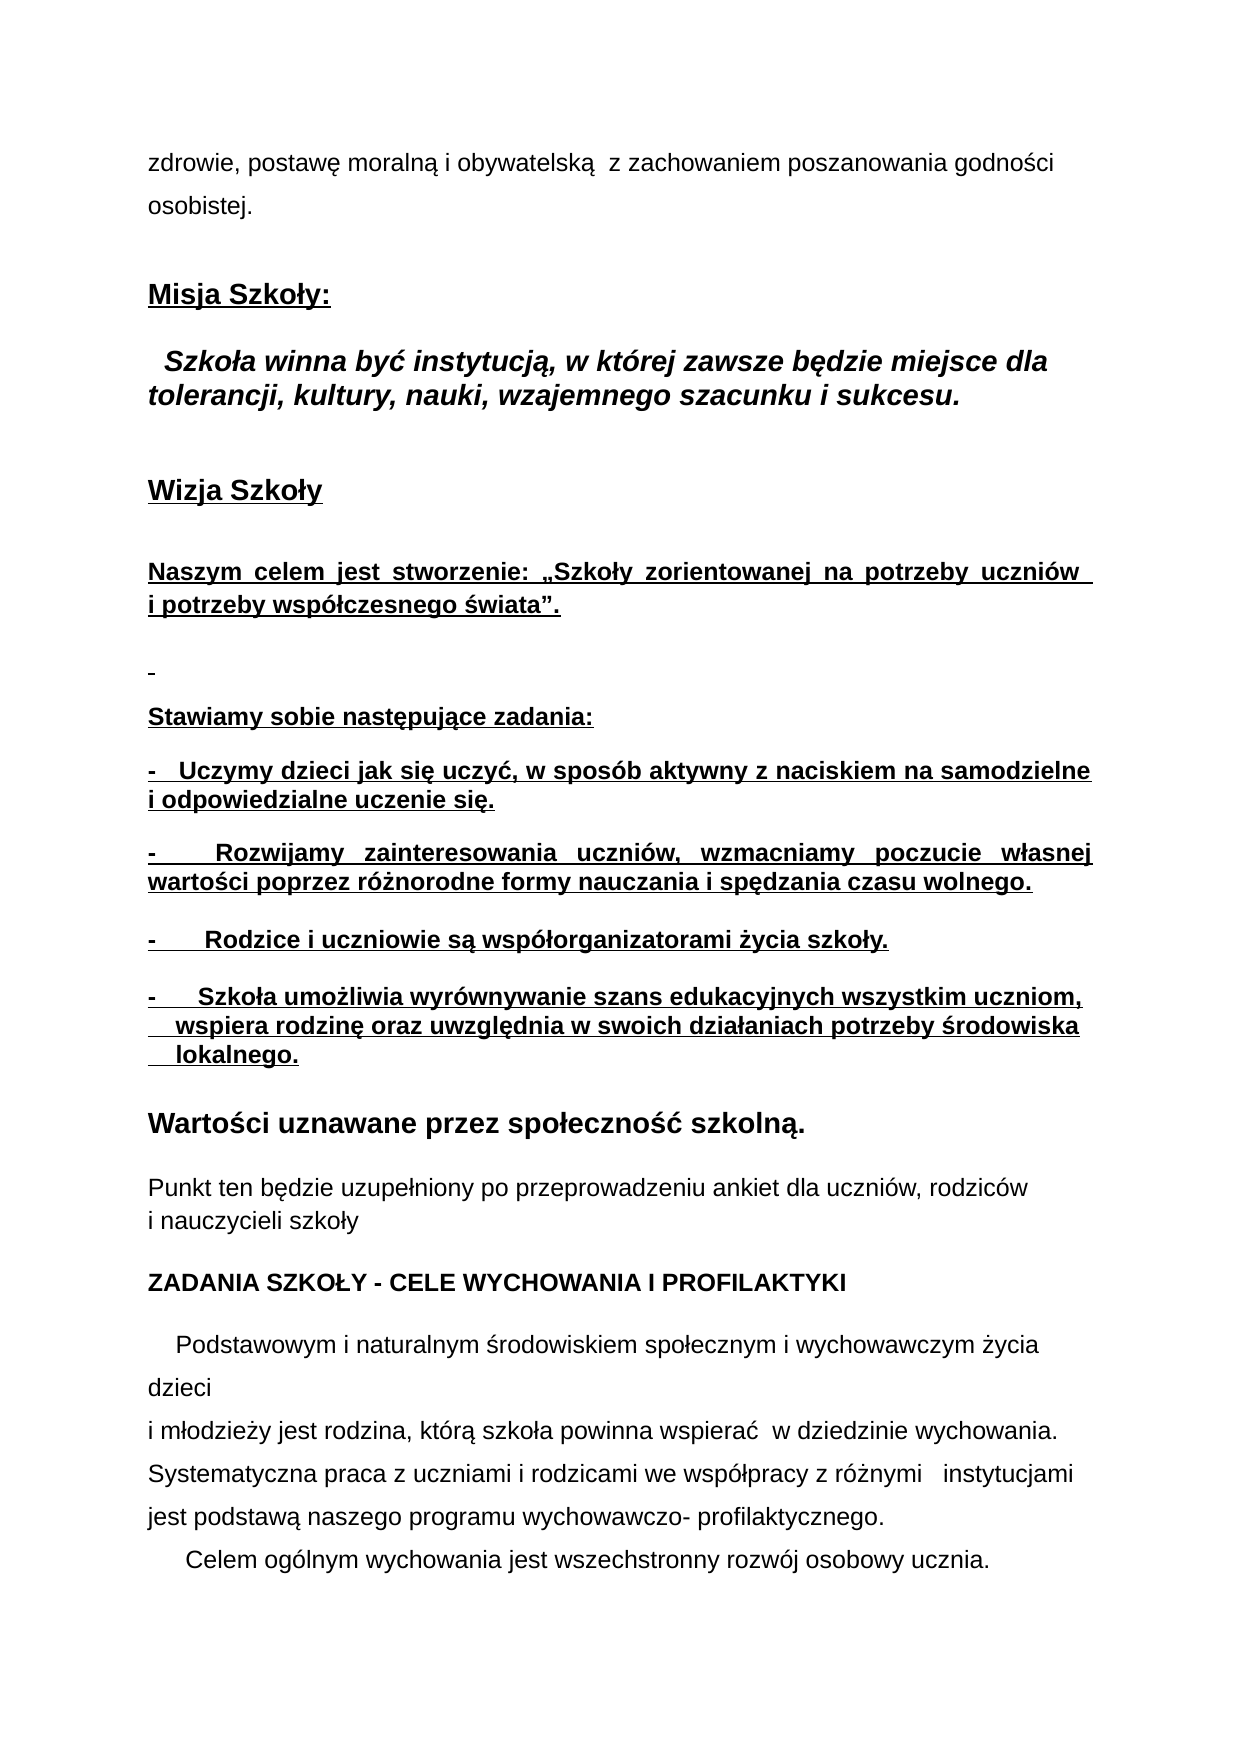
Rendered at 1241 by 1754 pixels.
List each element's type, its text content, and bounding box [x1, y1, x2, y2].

text Wizja Szkoły [148, 473, 1093, 532]
text Celem ogólnym wychowania jest wszechstronny rozwój osobowy ucznia. [185, 1545, 1093, 1574]
text zdrowie, postawę moralną i obywatelską z zachowaniem poszanowania godności osobistej. [148, 148, 1093, 219]
text i nauczycieli szkoły [148, 1206, 1093, 1264]
text Stawiamy sobie następujące zadania: [148, 702, 1093, 731]
text Wartości uznawane przez społeczność szkolną. [148, 1106, 1093, 1139]
text wartości poprzez różnorodne formy nauczania i spędzania czasu wolnego. [148, 865, 1093, 896]
text Podstawowym i naturalnym środowiskiem społecznym i wychowawczym życia dzieci i młodzieży jest rodzina, którą szkoła powinna wspierać w dziedzinie wychowania. Systematyczna praca z uczniami i rodzicami we współpracy z różnymi instytucjami jest podstawą naszego programu wychowawczo- profilaktycznego. [148, 1330, 1093, 1531]
text Punkt ten będzie uzupełniony po przeprowadzeniu ankiet dla uczniów, rodziców [148, 1173, 1093, 1202]
text ZADANIA SZKOŁY - CELE WYCHOWANIA I PROFILAKTYKI [148, 1267, 1093, 1296]
text - Rozwijamy zainteresowania uczniów, wzmacniamy poczucie własnej [148, 838, 1093, 863]
text lokalnego. [148, 1040, 1093, 1068]
text i potrzeby współczesnego świata”. [148, 584, 1093, 619]
text - Rodzice i uczniowie są współorganizatorami życia szkoły. - Szkoła umożliwia wyrównywanie szans edukacyjnych wszystkim uczniom, wspiera rodzinę oraz uwzględnia w swoich działaniach potrzeby środowiska [148, 925, 1093, 1040]
text Szkoła winna być instytucją, w której zawsze będzie miejsce dla tolerancji, kultury, nauki, wzajemnego szacunku i sukcesu. [148, 344, 1093, 411]
text Naszym celem jest stworzenie: „Szkoły zorientowanej na potrzeby uczniów [148, 557, 1093, 582]
text - Uczymy dzieci jak się uczyć, w sposób aktywny z naciskiem na samodzielne i odpowiedzialne uczenie się. [148, 756, 1093, 813]
text Misja Szkoły: [148, 277, 1093, 311]
